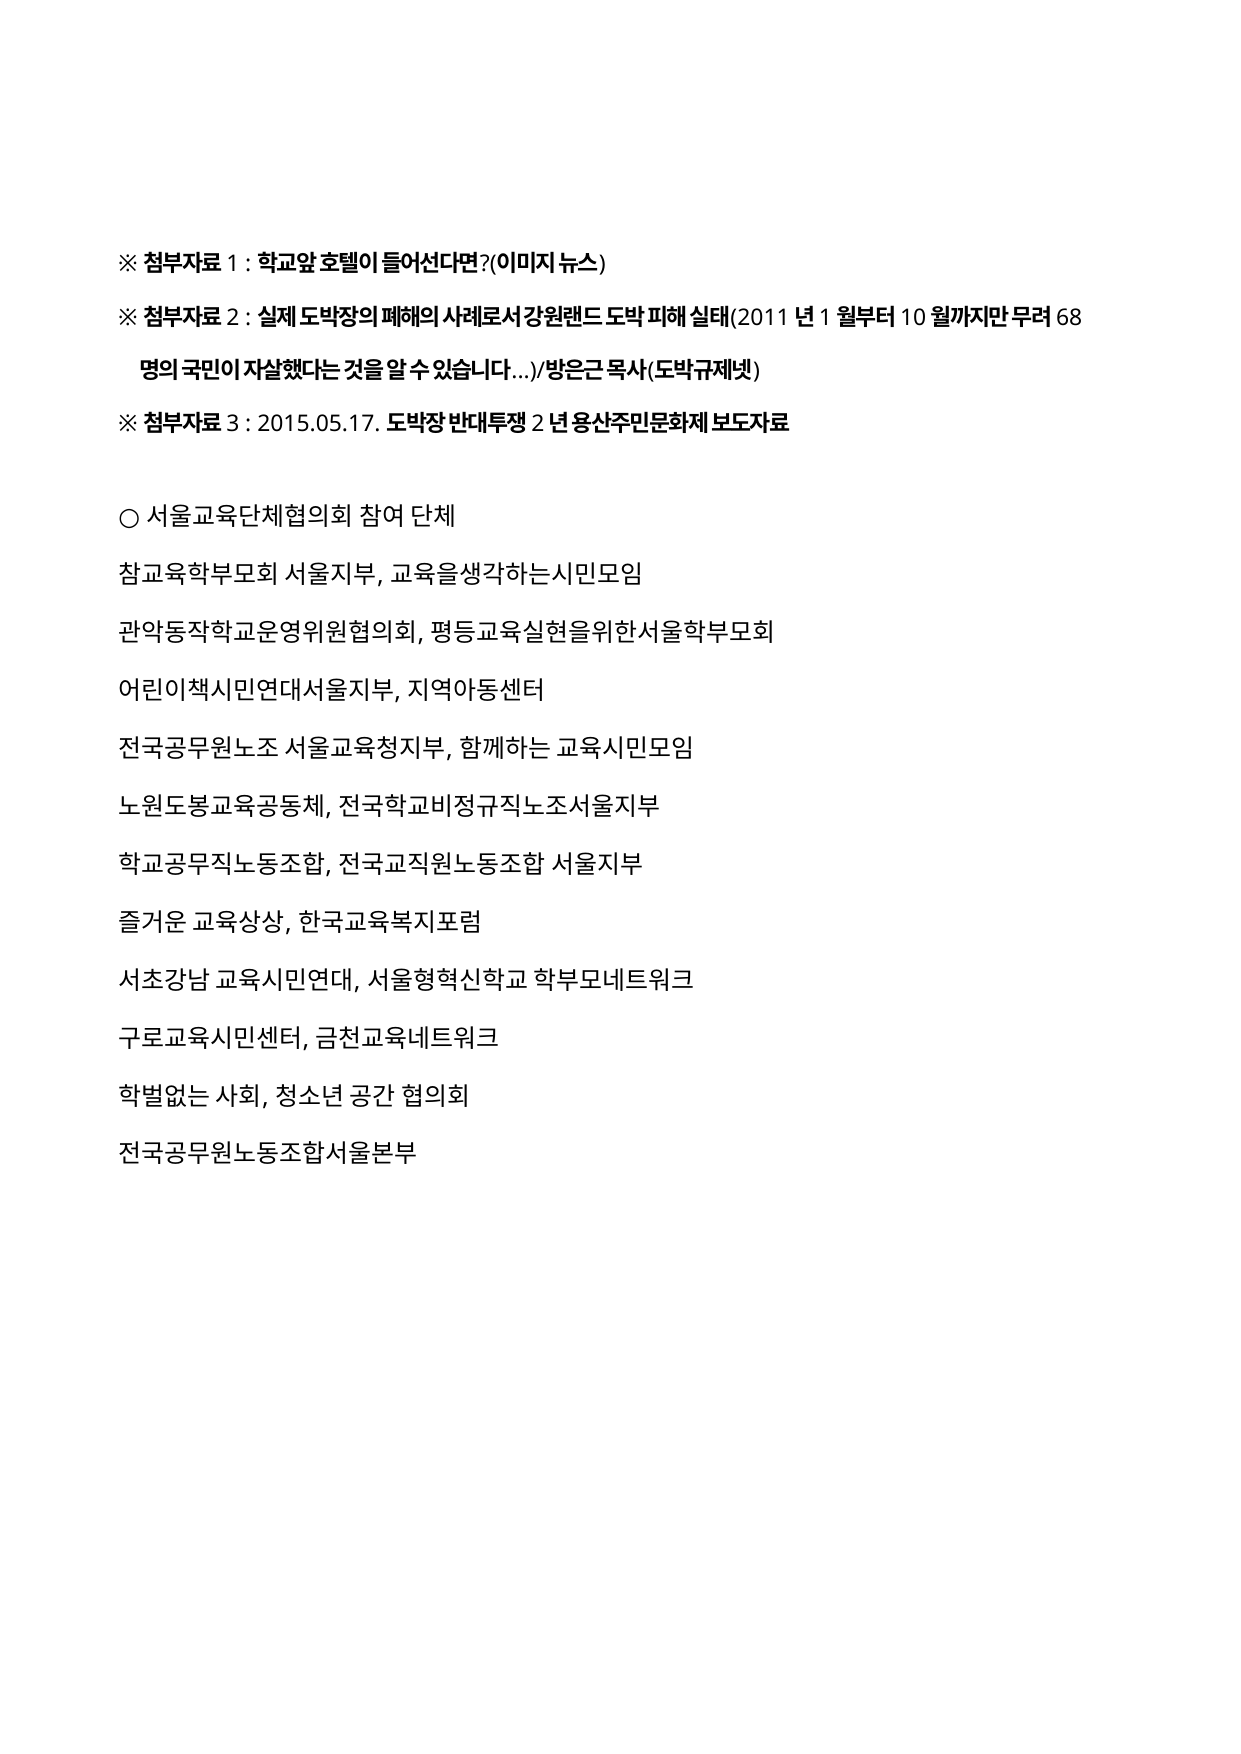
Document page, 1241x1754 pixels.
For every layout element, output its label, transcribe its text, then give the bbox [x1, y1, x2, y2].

text 학벌없는 사회, 청소년 공간 협의회 [118, 1076, 1122, 1112]
text 관악동작학교운영위원협의회, 평등교육실현을위한서울학부모회 [118, 613, 1122, 649]
text ※ 첨부자료 3 : 2015.05.17. 도박장 반대투쟁 2년 용산주민문화제 보도자료 [118, 405, 1122, 438]
text 학교공무직노동조합, 전국교직원노동조합 서울지부 [118, 844, 1122, 881]
text 전국공무원노동조합서울본부 [118, 1134, 1122, 1170]
text 전국공무원노조 서울교육청지부, 함께하는 교육시민모임 [118, 728, 1122, 765]
text 서초강남 교육시민연대, 서울형혁신학교 학부모네트워크 [118, 960, 1122, 996]
text ※ 첨부자료 1 : 학교앞 호텔이 들어선다면?(이미지 뉴스) [118, 245, 1122, 278]
text ○ 서울교육단체협의회 참여 단체 [118, 497, 1122, 533]
text 참교육학부모회 서울지부, 교육을생각하는시민모임 [118, 555, 1122, 591]
text 어린이책시민연대서울지부, 지역아동센터 [118, 671, 1122, 707]
text ※ 첨부자료 2 : 실제 도박장의 폐해의 사례로서 강원랜드 도박 피해 실태(2011년 1월부터 10월까지만 무려 68명의 국민이 자살했다는 것을 알 수 있습니다...)/방은근 목사(도박규제넷) [118, 298, 1122, 385]
text 즐거운 교육상상, 한국교육복지포럼 [118, 902, 1122, 938]
text 구로교육시민센터, 금천교육네트워크 [118, 1018, 1122, 1054]
text 노원도봉교육공동체, 전국학교비정규직노조서울지부 [118, 786, 1122, 823]
